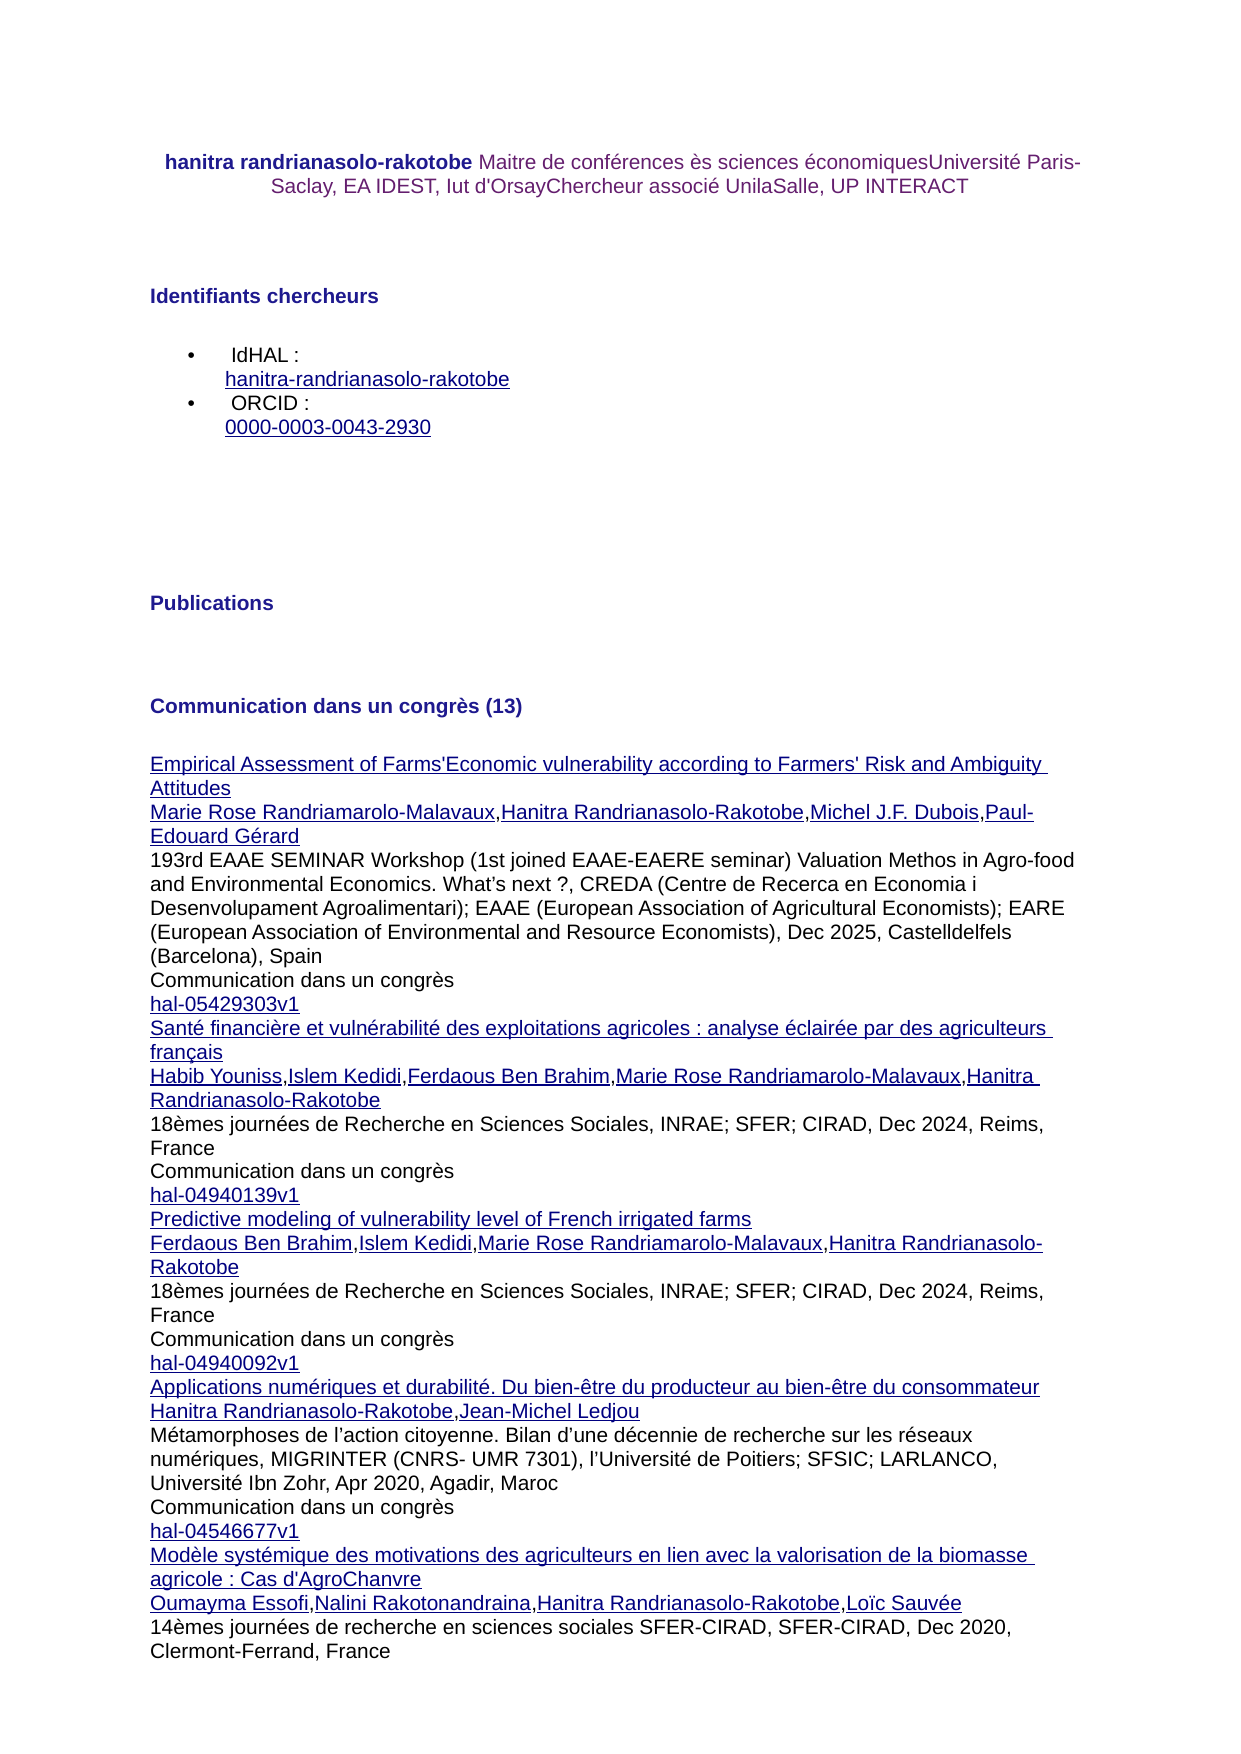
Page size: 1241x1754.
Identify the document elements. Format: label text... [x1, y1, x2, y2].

list IdHAL : [187, 343, 1090, 367]
table_cell Applications numériques et durabilité. Du bien-être du producteur au bien-être du consommateur Hanitra Randrianasolo-Rakotobe,Jean-Michel Ledjou Métamorphoses de l’action citoyenne. Bilan d’une décennie de recherche sur les réseaux numériques, MIGRINTER (CNRS- UMR 7301), l’Université de Poitiers; SFSIC; LARLANCO, Université Ibn Zohr, Apr 2020, Agadir, Maroc Communication dans un congrès hal-04546677v1 [150, 1375, 1090, 1543]
subtitle hanitra randrianasolo-rakotobe Maitre de conférences ès sciences économiquesUniversité Paris-Saclay, EA IDEST, Iut d'OrsayChercheur associé UnilaSalle, UP INTERACT [150, 150, 1090, 198]
table_header Empirical Assessment of Farms'Economic vulnerability according to Farmers' Risk and Ambiguity Attitudes Marie Rose Randriamarolo-Malavaux,Hanitra Randrianasolo-Rakotobe,Michel J.F. Dubois,Paul-Edouard Gérard 193rd EAAE SEMINAR Workshop (1st joined EAAE-EAERE seminar) Valuation Methos in Agro-food and Environmental Economics. What’s next ?, CREDA (Centre de Recerca en Economia i Desenvolupament Agroalimentari); EAAE (European Association of Agricultural Economists); EARE (European Association of Environmental and Resource Economists), Dec 2025, Castelldelfels (Barcelona), Spain Communication dans un congrès hal-05429303v1 [150, 752, 1090, 1016]
list hanitra-randrianasolo-rakotobe [187, 367, 1090, 391]
table_cell Predictive modeling of vulnerability level of French irrigated farms Ferdaous Ben Brahim,Islem Kedidi,Marie Rose Randriamarolo-Malavaux,Hanitra Randrianasolo-Rakotobe 18èmes journées de Recherche en Sciences Sociales, INRAE; SFER; CIRAD, Dec 2024, Reims, France Communication dans un congrès hal-04940092v1 [150, 1207, 1090, 1375]
table_cell Modèle systémique des motivations des agriculteurs en lien avec la valorisation de la biomasse agricole : Cas d'AgroChanvre Oumayma Essofi,Nalini Rakotonandraina,Hanitra Randrianasolo-Rakotobe,Loïc Sauvée 14èmes journées de recherche en sciences sociales SFER-CIRAD, SFER-CIRAD, Dec 2020, Clermont-Ferrand, France [150, 1543, 1090, 1662]
subtitle Identifiants chercheurs [150, 284, 1090, 308]
subtitle Publications [150, 591, 1090, 614]
list ORCID : [187, 391, 1090, 414]
table_cell Santé financière et vulnérabilité des exploitations agricoles : analyse éclairée par des agriculteurs français Habib Youniss,Islem Kedidi,Ferdaous Ben Brahim,Marie Rose Randriamarolo-Malavaux,Hanitra Randrianasolo-Rakotobe 18èmes journées de Recherche en Sciences Sociales, INRAE; SFER; CIRAD, Dec 2024, Reims, France Communication dans un congrès hal-04940139v1 [150, 1016, 1090, 1207]
subtitle Communication dans un congrès (13) [150, 694, 1090, 718]
list 0000-0003-0043-2930 [187, 414, 1090, 438]
